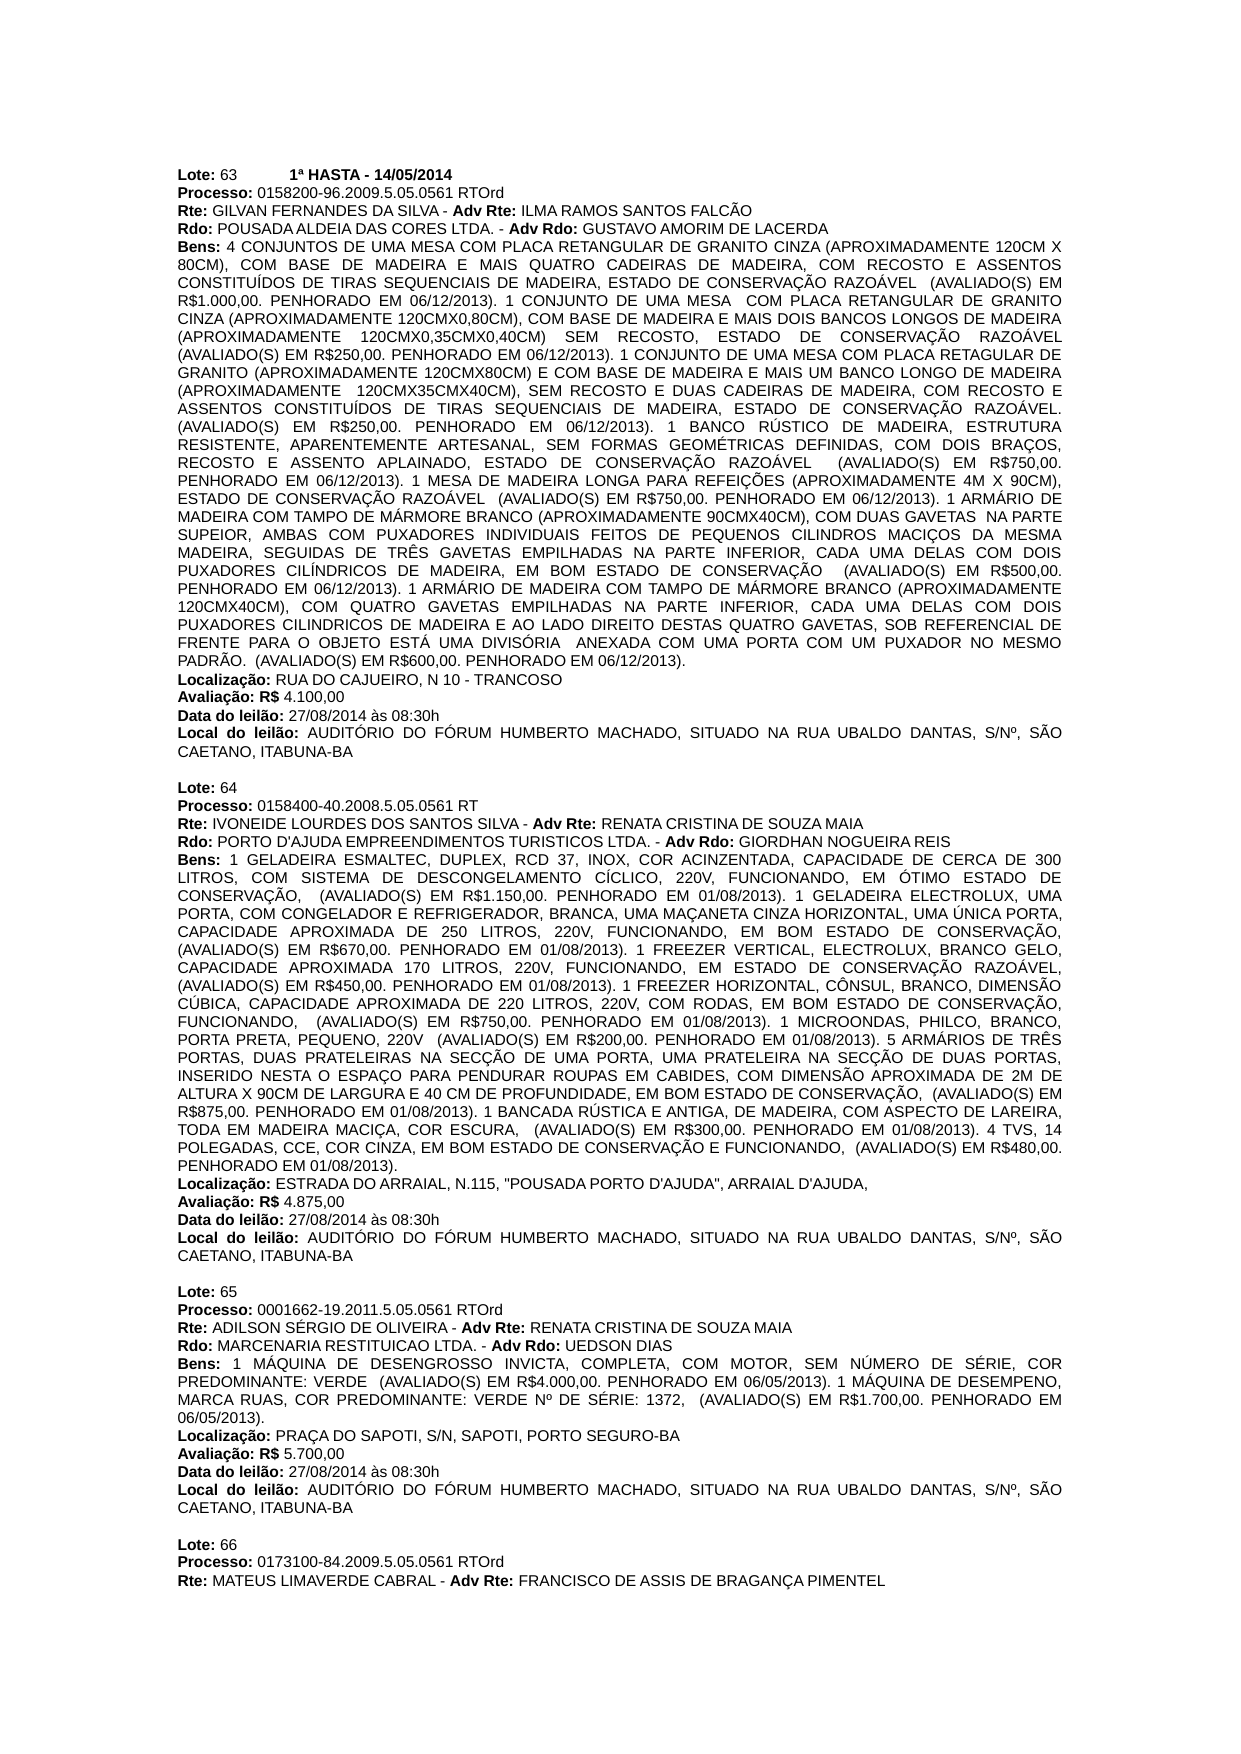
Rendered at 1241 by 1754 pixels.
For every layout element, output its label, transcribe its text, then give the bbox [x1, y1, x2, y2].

text Rte: IVONEIDE LOURDES DOS SANTOS SILVA - Adv Rte: RENATA CRISTINA DE SOUZA MAIA [177, 814, 1063, 832]
text Data do leilão: 27/08/2014 às 08:30h [177, 706, 1063, 724]
text Processo: 0158200-96.2009.5.05.0561 RTOrd [177, 184, 1063, 202]
text Bens: 1 MÁQUINA DE DESENGROSSO INVICTA, COMPLETA, COM MOTOR, SEM NÚMERO DE SÉRIE, COR PREDOMINANTE: VERDE (AVALIADO(S) EM R$4.000,00. PENHORADO EM 06/05/2013). 1 MÁQUINA DE DESEMPENO, MARCA RUAS, COR PREDOMINANTE: VERDE Nº DE SÉRIE: 1372, (AVALIADO(S) EM R$1.700,00. PENHORADO EM 06/05/2013). [177, 1355, 1063, 1427]
text Processo: 0158400-40.2008.5.05.0561 RT [177, 796, 1063, 814]
text Rte: MATEUS LIMAVERDE CABRAL - Adv Rte: FRANCISCO DE ASSIS DE BRAGANÇA PIMENTEL [177, 1571, 1063, 1589]
text Local do leilão: AUDITÓRIO DO FÓRUM HUMBERTO MACHADO, SITUADO NA RUA UBALDO DANTAS, S/Nº, SÃO CAETANO, ITABUNA-BA [177, 1481, 1063, 1517]
text Avaliação: R$ 5.700,00 [177, 1445, 1063, 1463]
text Localização: PRAÇA DO SAPOTI, S/N, SAPOTI, PORTO SEGURO-BA [177, 1427, 1063, 1445]
text Lote: 65 [177, 1283, 1063, 1301]
text Avaliação: R$ 4.875,00 [177, 1193, 1063, 1211]
text Local do leilão: AUDITÓRIO DO FÓRUM HUMBERTO MACHADO, SITUADO NA RUA UBALDO DANTAS, S/Nº, SÃO CAETANO, ITABUNA-BA [177, 1229, 1063, 1265]
text Bens: 1 GELADEIRA ESMALTEC, DUPLEX, RCD 37, INOX, COR ACINZENTADA, CAPACIDADE DE CERCA DE 300 LITROS, COM SISTEMA DE DESCONGELAMENTO CÍCLICO, 220V, FUNCIONANDO, EM ÓTIMO ESTADO DE CONSERVAÇÃO, (AVALIADO(S) EM R$1.150,00. PENHORADO EM 01/08/2013). 1 GELADEIRA ELECTROLUX, UMA PORTA, COM CONGELADOR E REFRIGERADOR, BRANCA, UMA MAÇANETA CINZA HORIZONTAL, UMA ÚNICA PORTA, CAPACIDADE APROXIMADA DE 250 LITROS, 220V, FUNCIONANDO, EM BOM ESTADO DE CONSERVAÇÃO, (AVALIADO(S) EM R$670,00. PENHORADO EM 01/08/2013). 1 FREEZER VERTICAL, ELECTROLUX, BRANCO GELO, CAPACIDADE APROXIMADA 170 LITROS, 220V, FUNCIONANDO, EM ESTADO DE CONSERVAÇÃO RAZOÁVEL, (AVALIADO(S) EM R$450,00. PENHORADO EM 01/08/2013). 1 FREEZER HORIZONTAL, CÔNSUL, BRANCO, DIMENSÃO CÚBICA, CAPACIDADE APROXIMADA DE 220 LITROS, 220V, COM RODAS, EM BOM ESTADO DE CONSERVAÇÃO, FUNCIONANDO, (AVALIADO(S) EM R$750,00. PENHORADO EM 01/08/2013). 1 MICROONDAS, PHILCO, BRANCO, PORTA PRETA, PEQUENO, 220V (AVALIADO(S) EM R$200,00. PENHORADO EM 01/08/2013). 5 ARMÁRIOS DE TRÊS PORTAS, DUAS PRATELEIRAS NA SECÇÃO DE UMA PORTA, UMA PRATELEIRA NA SECÇÃO DE DUAS PORTAS, INSERIDO NESTA O ESPAÇO PARA PENDURAR ROUPAS EM CABIDES, COM DIMENSÃO APROXIMADA DE 2M DE ALTURA X 90CM DE LARGURA E 40 CM DE PROFUNDIDADE, EM BOM ESTADO DE CONSERVAÇÃO, (AVALIADO(S) EM R$875,00. PENHORADO EM 01/08/2013). 1 BANCADA RÚSTICA E ANTIGA, DE MADEIRA, COM ASPECTO DE LAREIRA, TODA EM MADEIRA MACIÇA, COR ESCURA, (AVALIADO(S) EM R$300,00. PENHORADO EM 01/08/2013). 4 TVS, 14 POLEGADAS, CCE, COR CINZA, EM BOM ESTADO DE CONSERVAÇÃO E FUNCIONANDO, (AVALIADO(S) EM R$480,00. PENHORADO EM 01/08/2013). [177, 850, 1063, 1175]
text Lote: 63 1ª HASTA - 14/05/2014 [177, 166, 1063, 184]
text Rdo: PORTO D'AJUDA EMPREENDIMENTOS TURISTICOS LTDA. - Adv Rdo: GIORDHAN NOGUEIRA REIS [177, 832, 1063, 850]
text Data do leilão: 27/08/2014 às 08:30h [177, 1463, 1063, 1481]
text Avaliação: R$ 4.100,00 [177, 688, 1063, 706]
text Localização: ESTRADA DO ARRAIAL, N.115, "POUSADA PORTO D'AJUDA", ARRAIAL D'AJUDA, [177, 1175, 1063, 1193]
text Rdo: MARCENARIA RESTITUICAO LTDA. - Adv Rdo: UEDSON DIAS [177, 1337, 1063, 1355]
text Lote: 64 [177, 778, 1063, 796]
text Data do leilão: 27/08/2014 às 08:30h [177, 1211, 1063, 1229]
text Processo: 0001662-19.2011.5.05.0561 RTOrd [177, 1301, 1063, 1319]
text Localização: RUA DO CAJUEIRO, N 10 - TRANCOSO [177, 670, 1063, 688]
text Bens: 4 CONJUNTOS DE UMA MESA COM PLACA RETANGULAR DE GRANITO CINZA (APROXIMADAMENTE 120CM X 80CM), COM BASE DE MADEIRA E MAIS QUATRO CADEIRAS DE MADEIRA, COM RECOSTO E ASSENTOS CONSTITUÍDOS DE TIRAS SEQUENCIAIS DE MADEIRA, ESTADO DE CONSERVAÇÃO RAZOÁVEL (AVALIADO(S) EM R$1.000,00. PENHORADO EM 06/12/2013). 1 CONJUNTO DE UMA MESA COM PLACA RETANGULAR DE GRANITO CINZA (APROXIMADAMENTE 120CMX0,80CM), COM BASE DE MADEIRA E MAIS DOIS BANCOS LONGOS DE MADEIRA (APROXIMADAMENTE 120CMX0,35CMX0,40CM) SEM RECOSTO, ESTADO DE CONSERVAÇÃO RAZOÁVEL (AVALIADO(S) EM R$250,00. PENHORADO EM 06/12/2013). 1 CONJUNTO DE UMA MESA COM PLACA RETAGULAR DE GRANITO (APROXIMADAMENTE 120CMX80CM) E COM BASE DE MADEIRA E MAIS UM BANCO LONGO DE MADEIRA (APROXIMADAMENTE 120CMX35CMX40CM), SEM RECOSTO E DUAS CADEIRAS DE MADEIRA, COM RECOSTO E ASSENTOS CONSTITUÍDOS DE TIRAS SEQUENCIAIS DE MADEIRA, ESTADO DE CONSERVAÇÃO RAZOÁVEL. (AVALIADO(S) EM R$250,00. PENHORADO EM 06/12/2013). 1 BANCO RÚSTICO DE MADEIRA, ESTRUTURA RESISTENTE, APARENTEMENTE ARTESANAL, SEM FORMAS GEOMÉTRICAS DEFINIDAS, COM DOIS BRAÇOS, RECOSTO E ASSENTO APLAINADO, ESTADO DE CONSERVAÇÃO RAZOÁVEL (AVALIADO(S) EM R$750,00. PENHORADO EM 06/12/2013). 1 MESA DE MADEIRA LONGA PARA REFEIÇÕES (APROXIMADAMENTE 4M X 90CM), ESTADO DE CONSERVAÇÃO RAZOÁVEL (AVALIADO(S) EM R$750,00. PENHORADO EM 06/12/2013). 1 ARMÁRIO DE MADEIRA COM TAMPO DE MÁRMORE BRANCO (APROXIMADAMENTE 90CMX40CM), COM DUAS GAVETAS NA PARTE SUPEIOR, AMBAS COM PUXADORES INDIVIDUAIS FEITOS DE PEQUENOS CILINDROS MACIÇOS DA MESMA MADEIRA, SEGUIDAS DE TRÊS GAVETAS EMPILHADAS NA PARTE INFERIOR, CADA UMA DELAS COM DOIS PUXADORES CILÍNDRICOS DE MADEIRA, EM BOM ESTADO DE CONSERVAÇÃO (AVALIADO(S) EM R$500,00. PENHORADO EM 06/12/2013). 1 ARMÁRIO DE MADEIRA COM TAMPO DE MÁRMORE BRANCO (APROXIMADAMENTE 120CMX40CM), COM QUATRO GAVETAS EMPILHADAS NA PARTE INFERIOR, CADA UMA DELAS COM DOIS PUXADORES CILINDRICOS DE MADEIRA E AO LADO DIREITO DESTAS QUATRO GAVETAS, SOB REFERENCIAL DE FRENTE PARA O OBJETO ESTÁ UMA DIVISÓRIA ANEXADA COM UMA PORTA COM UM PUXADOR NO MESMO PADRÃO. (AVALIADO(S) EM R$600,00. PENHORADO EM 06/12/2013). [177, 238, 1063, 670]
text Lote: 66 [177, 1535, 1063, 1553]
text Rdo: POUSADA ALDEIA DAS CORES LTDA. - Adv Rdo: GUSTAVO AMORIM DE LACERDA [177, 220, 1063, 238]
text Processo: 0173100-84.2009.5.05.0561 RTOrd [177, 1553, 1063, 1571]
text Local do leilão: AUDITÓRIO DO FÓRUM HUMBERTO MACHADO, SITUADO NA RUA UBALDO DANTAS, S/Nº, SÃO CAETANO, ITABUNA-BA [177, 724, 1063, 760]
text Rte: GILVAN FERNANDES DA SILVA - Adv Rte: ILMA RAMOS SANTOS FALCÃO [177, 202, 1063, 220]
text Rte: ADILSON SÉRGIO DE OLIVEIRA - Adv Rte: RENATA CRISTINA DE SOUZA MAIA [177, 1319, 1063, 1337]
